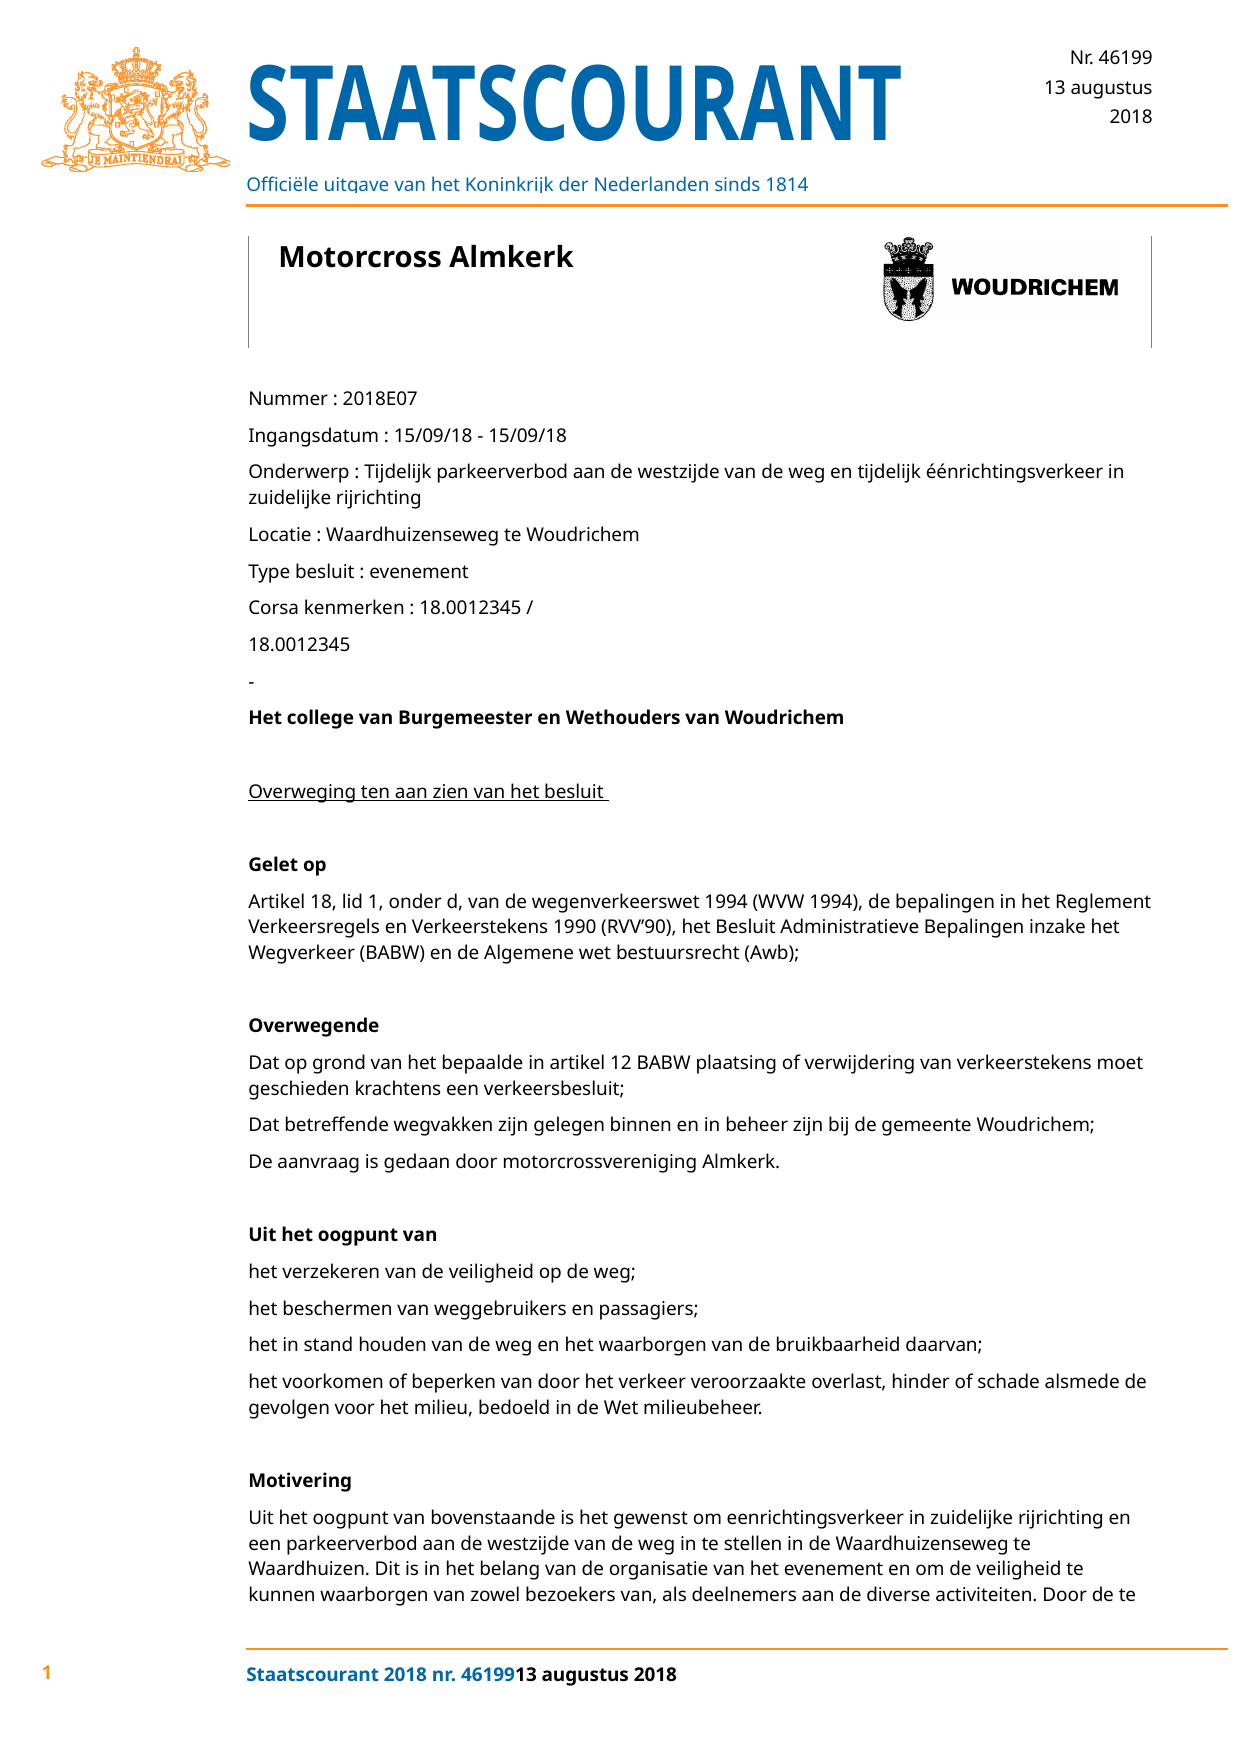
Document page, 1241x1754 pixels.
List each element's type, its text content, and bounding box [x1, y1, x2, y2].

text Uit het oogpunt van [248, 1222, 1152, 1247]
table_header Motorcross Almkerk [249, 236, 850, 348]
text De aanvraag is gedaan door motorcrossvereniging Almkerk. [248, 1148, 1152, 1174]
text Onderwerp : Tijdelijk parkeerverbod aan de westzijde van de weg en tijdelijk éénrichtingsverkeer in zuidelijke rijrichting [248, 459, 1152, 510]
text Uit het oogpunt van bovenstaande is het gewenst om eenrichtingsverkeer in zuidelijke rijrichting en een parkeerverbod aan de westzijde van de weg in te stellen in de Waardhuizenseweg te Waardhuizen. Dit is in het belang van de organisatie van het evenement en om de veiligheid te kunnen waarborgen van zowel bezoekers van, als deelnemers aan de diverse activiteiten. Door de te [248, 1504, 1152, 1607]
text Gelet op [248, 851, 1152, 877]
text - [248, 668, 1152, 693]
picture [882, 236, 1119, 322]
text het in stand houden van de weg en het waarborgen van de bruikbaarheid daarvan; [248, 1332, 1152, 1357]
table_header [850, 236, 1151, 348]
text Dat betreffende wegvakken zijn gelegen binnen en in beheer zijn bij de gemeente Woudrichem; [248, 1112, 1152, 1137]
text Overwegende [248, 1013, 1152, 1038]
text Het college van Burgemeester en Wethouders van Woudrichem [248, 704, 1152, 730]
text Type besluit : evenement [248, 558, 1152, 583]
text Ingangsdatum : 15/09/18 - 15/09/18 [248, 422, 1152, 448]
picture [41, 47, 231, 172]
text Overweging ten aan zien van het besluit [248, 778, 1152, 803]
text het voorkomen of beperken van door het verkeer veroorzaakte overlast, hinder of schade alsmede de gevolgen voor het milieu, bedoeld in de Wet milieubeheer. [248, 1368, 1152, 1420]
text Nummer : 2018E07 [248, 385, 1152, 411]
text Locatie : Waardhuizenseweg te Woudrichem [248, 521, 1152, 547]
text Dat op grond van het bepaalde in artikel 12 BABW plaatsing of verwijdering van verkeerstekens moet geschieden krachtens een verkeersbesluit; [248, 1049, 1152, 1101]
text het beschermen van weggebruikers en passagiers; [248, 1295, 1152, 1321]
text Artikel 18, lid 1, onder d, van de wegenverkeerswet 1994 (WVW 1994), de bepalingen in het Reglement Verkeersregels en Verkeerstekens 1990 (RVV’90), het Besluit Administratieve Bepalingen inzake het Wegverkeer (BABW) en de Algemene wet bestuursrecht (Awb); [248, 888, 1152, 965]
text Corsa kenmerken : 18.0012345 / [248, 594, 1152, 620]
text Motivering [248, 1467, 1152, 1493]
text het verzekeren van de veiligheid op de weg; [248, 1258, 1152, 1284]
text 18.0012345 [248, 631, 1152, 657]
